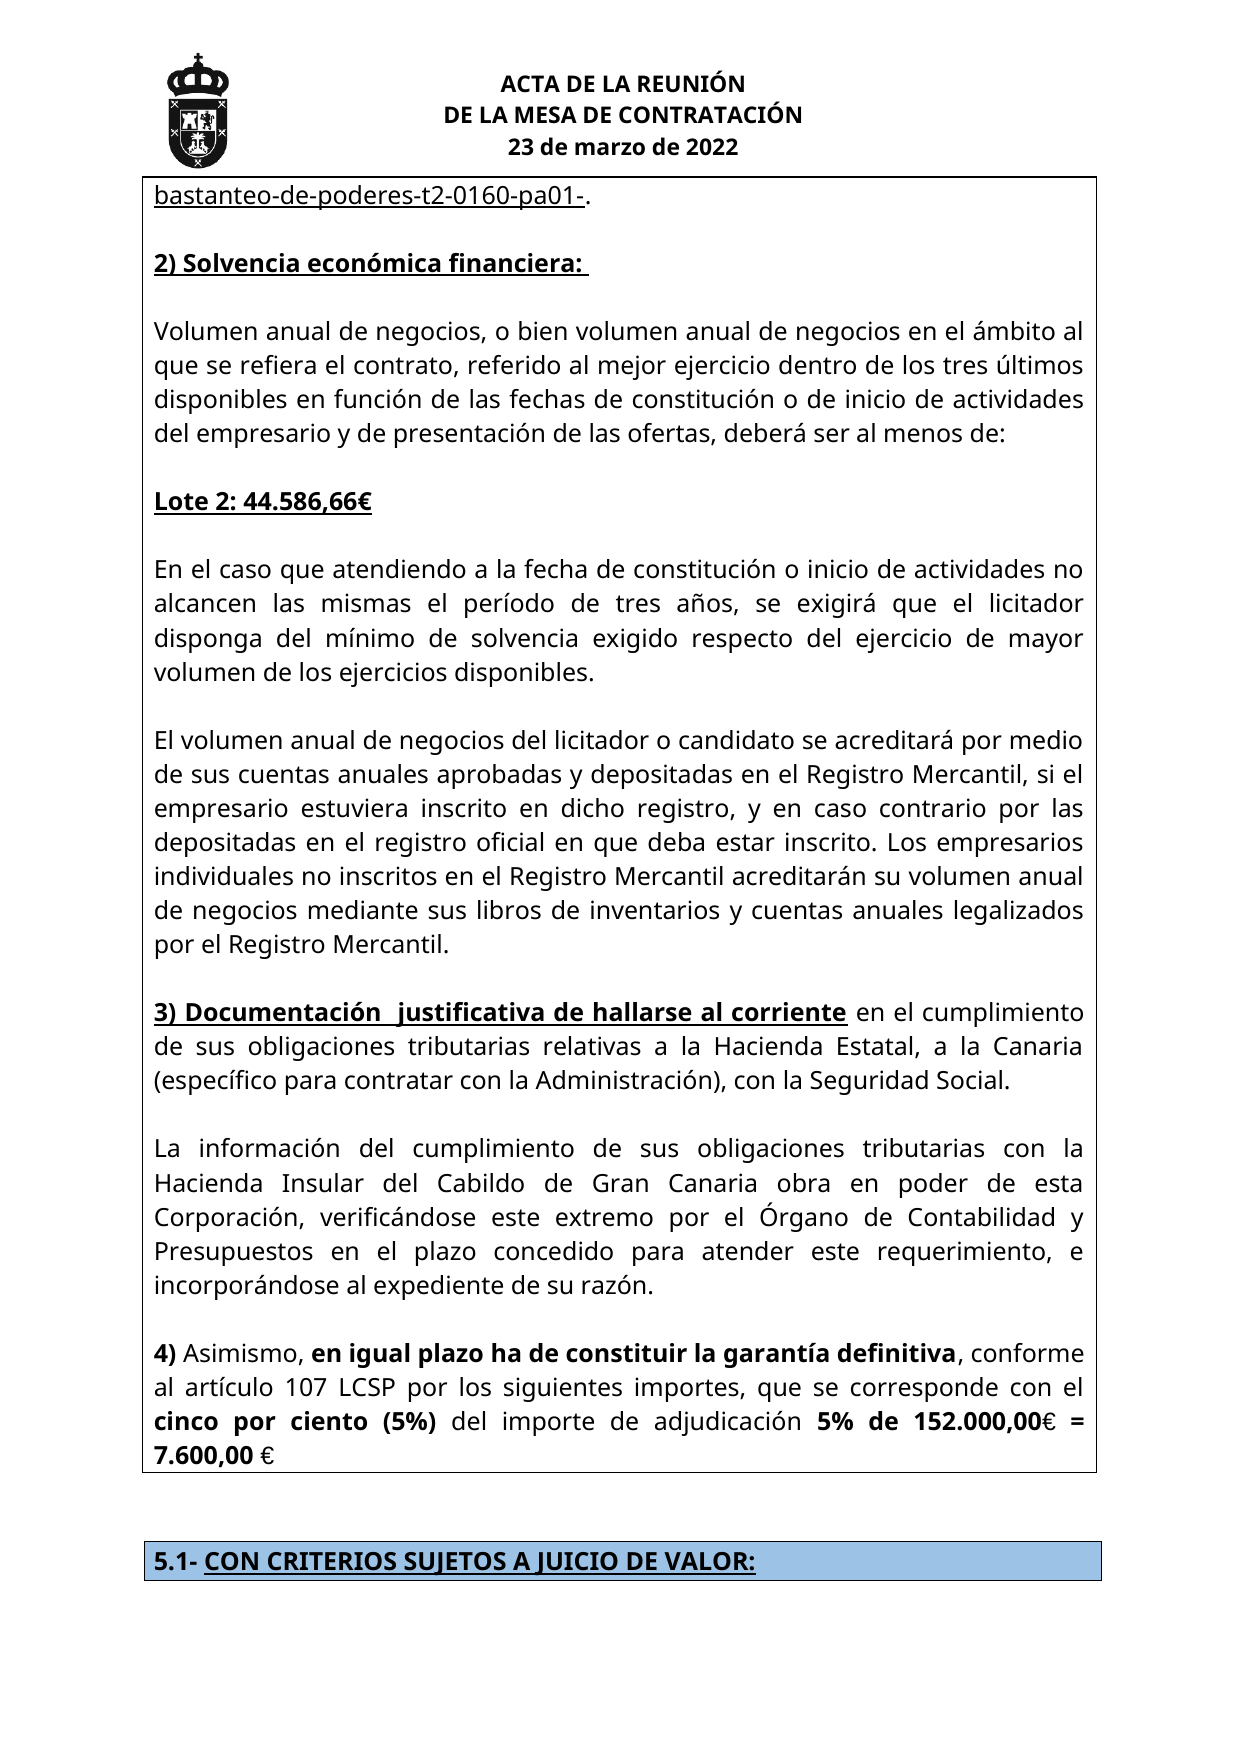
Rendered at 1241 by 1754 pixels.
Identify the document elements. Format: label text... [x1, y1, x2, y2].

table_header bastanteo-de-poderes-t2-0160-pa01-. 2) Solvencia económica financiera: Volumen anual de negocios, o bien volumen anual de negocios en el ámbito al que se refiera el contrato, referido al mejor ejercicio dentro de los tres últimos disponibles en función de las fechas de constitución o de inicio de actividades del empresario y de presentación de las ofertas, deberá ser al menos de: Lote 2: 44.586,66€ En el caso que atendiendo a la fecha de constitución o inicio de actividades no alcancen las mismas el período de tres años, se exigirá que el licitador disponga del mínimo de solvencia exigido respecto del ejercicio de mayor volumen de los ejercicios disponibles. El volumen anual de negocios del licitador o candidato se acreditará por medio de sus cuentas anuales aprobadas y depositadas en el Registro Mercantil, si el empresario estuviera inscrito en dicho registro, y en caso contrario por las depositadas en el registro oficial en que deba estar inscrito. Los empresarios individuales no inscritos en el Registro Mercantil acreditarán su volumen anual de negocios mediante sus libros de inventarios y cuentas anuales legalizados por el Registro Mercantil. 3) Documentación justificativa de hallarse al corriente en el cumplimiento de sus obligaciones tributarias relativas a la Hacienda Estatal, a la Canaria (específico para contratar con la Administración), con la Seguridad Social. La información del cumplimiento de sus obligaciones tributarias con la Hacienda Insular del Cabildo de Gran Canaria obra en poder de esta Corporación, verificándose este extremo por el Órgano de Contabilidad y Presupuestos en el plazo concedido para atender este requerimiento, e incorporándose al expediente de su razón. 4) Asimismo, en igual plazo ha de constituir la garantía definitiva, conforme al artículo 107 LCSP por los siguientes importes, que se corresponde con el cinco por ciento (5%) del importe de adjudicación 5% de 152.000,00€ = 7.600,00 € [143, 178, 1096, 1472]
picture [164, 50, 231, 171]
text 5.1- CON CRITERIOS SUJETOS A JUICIO DE VALOR: [145, 1542, 1101, 1580]
